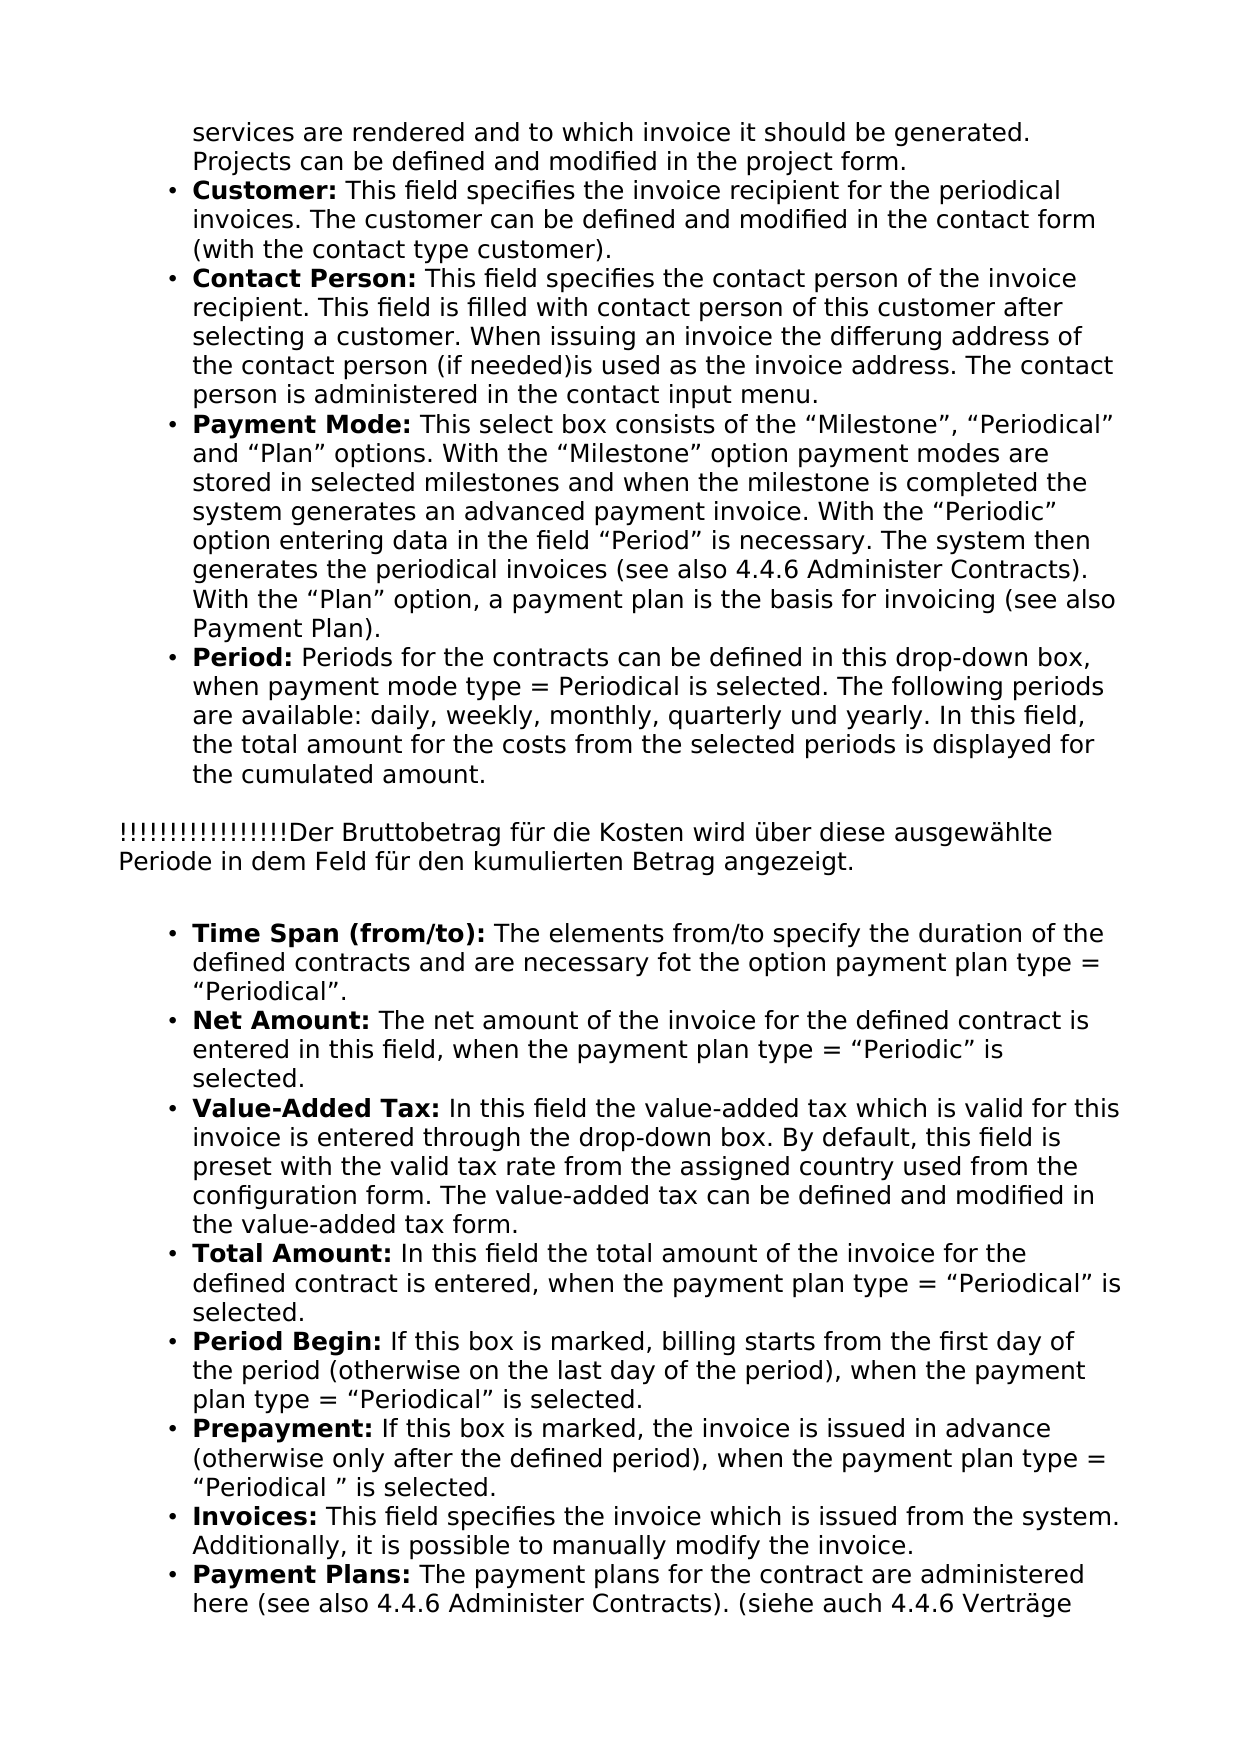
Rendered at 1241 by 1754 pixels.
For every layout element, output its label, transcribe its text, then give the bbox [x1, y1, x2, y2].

list services are rendered and to which invoice it should be generated. Projects can be defined and modified in the project form. [177, 118, 1122, 176]
list Payment Plans: The payment plans for the contract are administered here (see also 4.4.6 Administer Contracts). (siehe auch 4.4.6 Verträge [177, 1560, 1122, 1619]
text !!!!!!!!!!!!!!!!!Der Bruttobetrag für die Kosten wird über diese ausgewählte Periode in dem Feld für den kumulierten Betrag angezeigt. [118, 818, 1122, 877]
list Period Begin: If this box is marked, billing starts from the first day of the period (otherwise on the last day of the period), when the payment plan type = “Periodical” is selected. [177, 1327, 1122, 1414]
list Payment Mode: This select box consists of the “Milestone”, “Periodical” and “Plan” options. With the “Milestone” option payment modes are stored in selected milestones and when the milestone is completed the system generates an advanced payment invoice. With the “Periodic” option entering data in the field “Period” is necessary. The system then generates the periodical invoices (see also 4.4.6 Administer Contracts). With the “Plan” option, a payment plan is the basis for invoicing (see also Payment Plan). [177, 410, 1122, 643]
list Period: Periods for the contracts can be defined in this drop-down box, when payment mode type = Periodical is selected. The following periods are available: daily, weekly, monthly, quarterly und yearly. In this field, the total amount for the costs from the selected periods is displayed for the cumulated amount. [177, 643, 1122, 789]
list Total Amount: In this field the total amount of the invoice for the defined contract is entered, when the payment plan type = “Periodical” is selected. [177, 1239, 1122, 1327]
list Contact Person: This field specifies the contact person of the invoice recipient. This field is filled with contact person of this customer after selecting a customer. When issuing an invoice the differung address of the contact person (if needed)is used as the invoice address. The contact person is administered in the contact input menu. [177, 264, 1122, 410]
list Time Span (from/to): The elements from/to specify the duration of the defined contracts and are necessary fot the option payment plan type = “Periodical”. [177, 919, 1122, 1006]
list Prepayment: If this box is marked, the invoice is issued in advance (otherwise only after the defined period), when the payment plan type = “Periodical ” is selected. [177, 1414, 1122, 1502]
list Customer: This field specifies the invoice recipient for the periodical invoices. The customer can be defined and modified in the contact form (with the contact type customer). [177, 176, 1122, 264]
list Invoices: This field specifies the invoice which is issued from the system. Additionally, it is possible to manually modify the invoice. [177, 1502, 1122, 1560]
list Net Amount: The net amount of the invoice for the defined contract is entered in this field, when the payment plan type = “Periodic” is selected. [177, 1006, 1122, 1094]
list Value-Added Tax: In this field the value-added tax which is valid for this invoice is entered through the drop-down box. By default, this field is preset with the valid tax rate from the assigned country used from the configuration form. The value-added tax can be defined and modified in the value-added tax form. [177, 1094, 1122, 1239]
